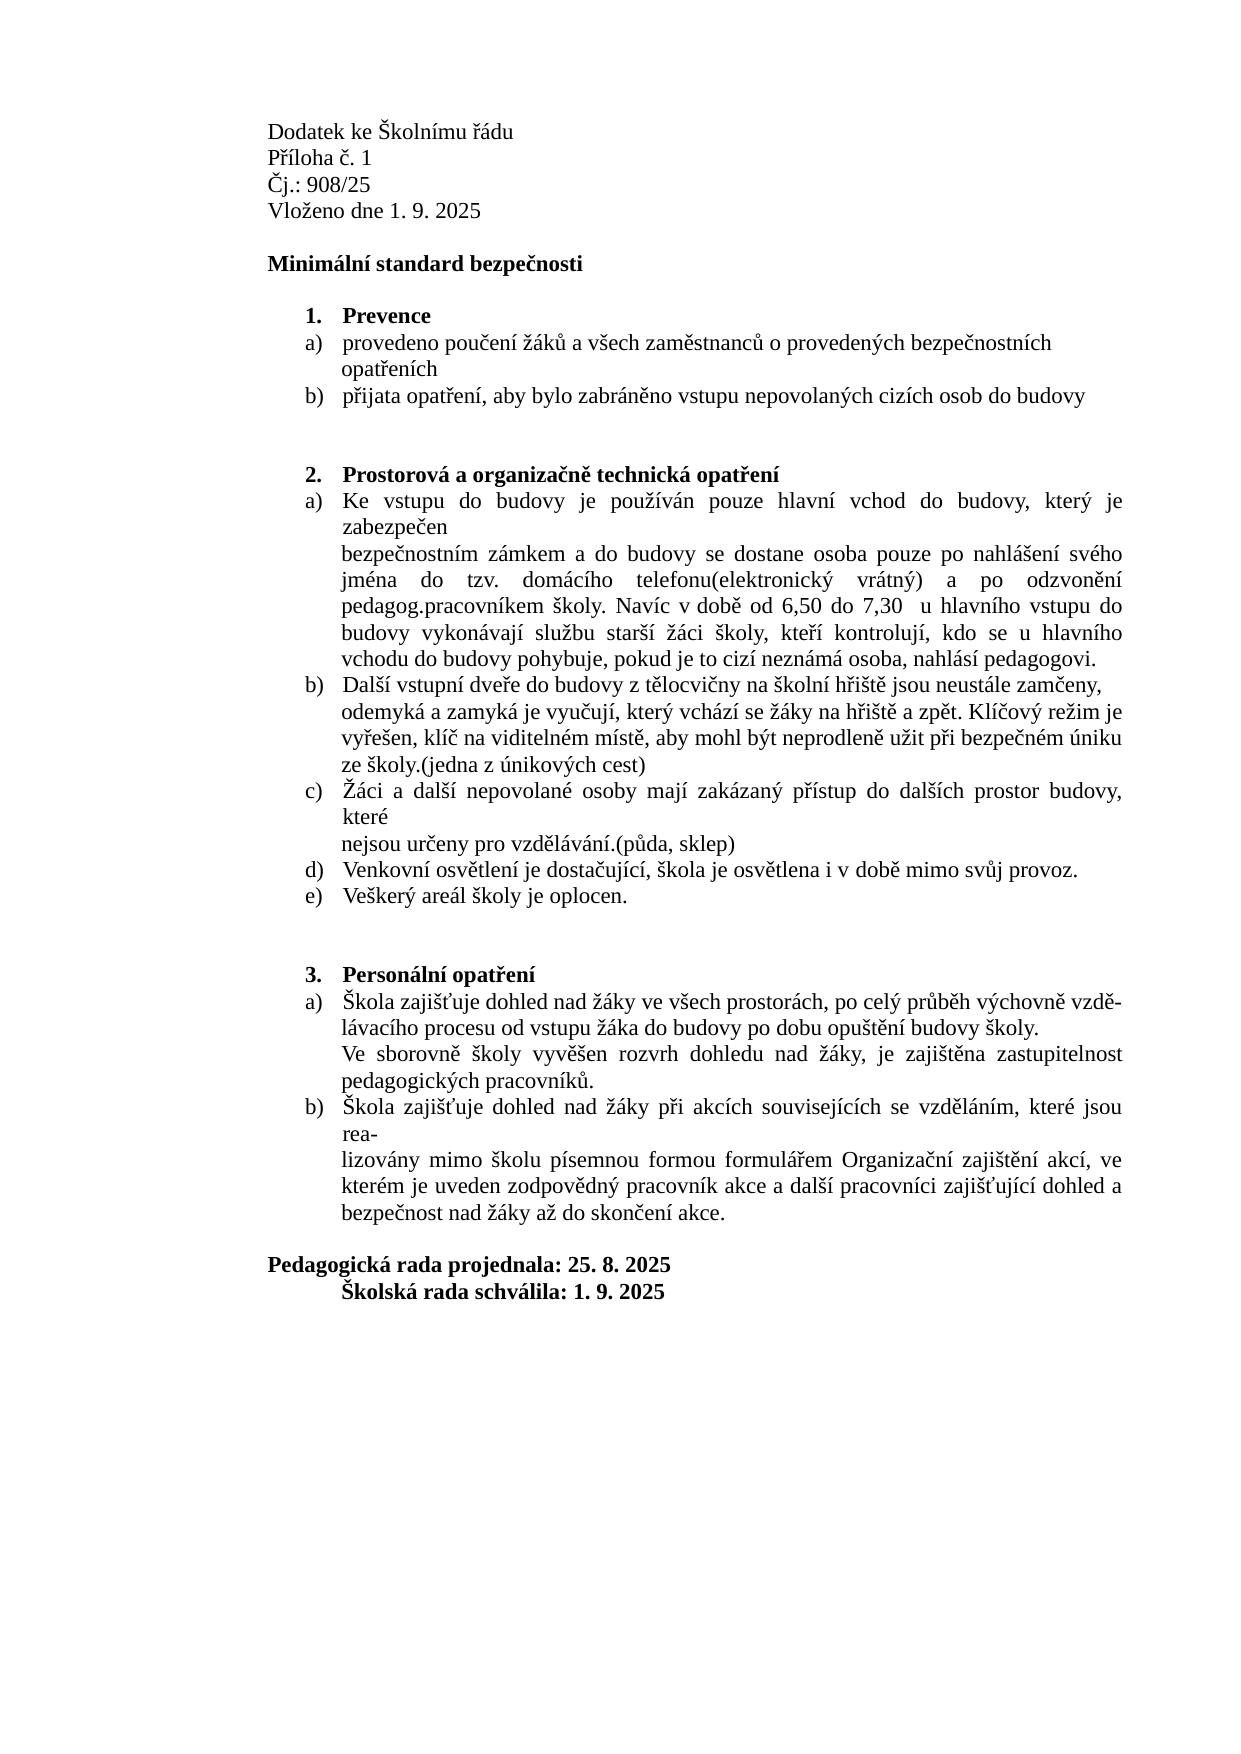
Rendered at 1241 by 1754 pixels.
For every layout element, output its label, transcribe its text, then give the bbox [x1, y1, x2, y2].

text Vloženo dne 1. 9. 2025 [267, 197, 1123, 223]
list Žáci a další nepovolané osoby mají zakázaný přístup do dalších prostor budovy, které [305, 777, 1123, 830]
text Dodatek ke Školnímu řádu [267, 118, 1123, 144]
text Ve sborovně školy vyvěšen rozvrh dohledu nad žáky, je zajištěna zastupitelnost pedagogických pracovníků. [341, 1041, 1123, 1093]
text lávacího procesu od vstupu žáka do budovy po dobu opuštění budovy školy. [341, 1014, 1123, 1041]
list Prevence [305, 303, 1123, 329]
list Prostorová a organizačně technická opatření [305, 461, 1123, 487]
text opatřeních [341, 355, 1123, 382]
text bezpečnostním zámkem a do budovy se dostane osoba pouze po nahlášení svého jména do tzv. domácího telefonu(elektronický vrátný) a po odzvonění pedagog.pracovníkem školy. Navíc v době od 6,50 do 7,30 u hlavního vstupu do budovy vykonávají službu starší žáci školy, kteří kontrolují, kdo se u hlavního vchodu do budovy pohybuje, pokud je to cizí neznámá osoba, nahlásí pedagogovi. [341, 540, 1123, 672]
text Školská rada schválila: 1. 9. 2025 [341, 1278, 1123, 1304]
list Škola zajišťuje dohled nad žáky ve všech prostorách, po celý průběh výchovně vzdě- [305, 988, 1123, 1014]
list Venkovní osvětlení je dostačující, škola je osvětlena i v době mimo svůj provoz. [305, 856, 1123, 882]
list Personální opatření [305, 961, 1123, 988]
text Čj.: 908/25 [267, 171, 1123, 197]
text Pedagogická rada projednala: 25. 8. 2025 [267, 1251, 1123, 1278]
text Minimální standard bezpečnosti [267, 250, 1123, 276]
text odemyká a zamyká je vyučují, který vchází se žáky na hřiště a zpět. Klíčový režim je vyřešen, klíč na viditelném místě, aby mohl být neprodleně užit při bezpečném úniku ze školy.(jedna z únikových cest) [341, 698, 1123, 777]
list Ke vstupu do budovy je používán pouze hlavní vchod do budovy, který je zabezpečen [305, 487, 1123, 540]
text Příloha č. 1 [267, 144, 1123, 171]
text lizovány mimo školu písemnou formou formulářem Organizační zajištění akcí, ve kterém je uveden zodpovědný pracovník akce a další pracovníci zajišťující dohled a bezpečnost nad žáky až do skončení akce. [341, 1146, 1123, 1225]
text nejsou určeny pro vzdělávání.(půda, sklep) [341, 830, 1123, 856]
list Další vstupní dveře do budovy z tělocvičny na školní hřiště jsou neustále zamčeny, [305, 672, 1123, 698]
list Veškerý areál školy je oplocen. [305, 882, 1123, 909]
list Škola zajišťuje dohled nad žáky při akcích souvisejících se vzděláním, které jsou rea- [305, 1093, 1123, 1146]
list přijata opatření, aby bylo zabráněno vstupu nepovolaných cizích osob do budovy [305, 382, 1123, 408]
list provedeno poučení žáků a všech zaměstnanců o provedených bezpečnostních [305, 329, 1123, 355]
